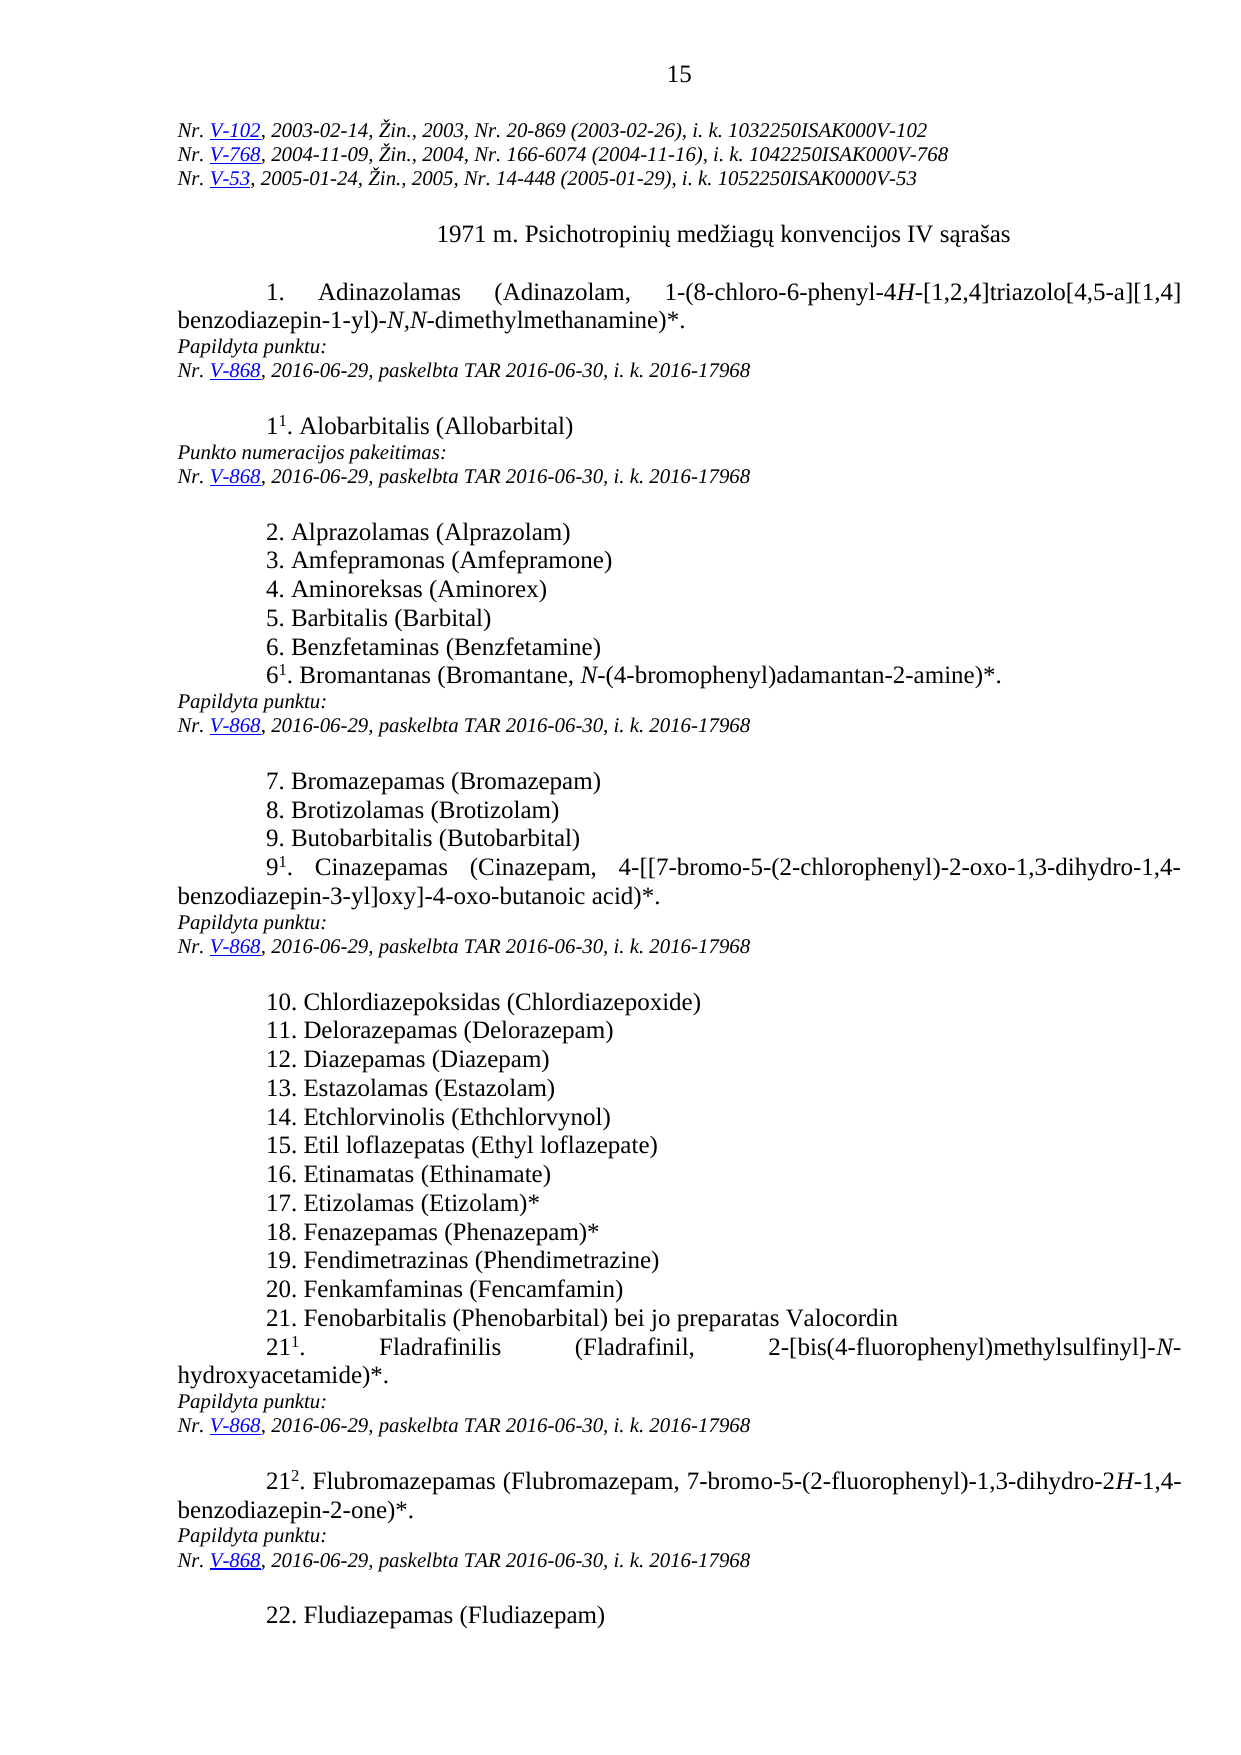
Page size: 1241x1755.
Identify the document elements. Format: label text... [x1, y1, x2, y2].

text 1. Adinazolamas (Adinazolam, 1-(8-chloro-6-phenyl-4H-[1,2,4]triazolo[4,5-a][1,4] benzodiazepin-1-yl)-N,N-dimethylmethanamine)*. [177, 277, 1181, 334]
text 91. Cinazepamas (Cinazepam, 4-[[7-bromo-5-(2-chlorophenyl)-2-oxo-1,3-dihydro-1,4-benzodiazepin-3-yl]oxy]-4-oxo-butanoic acid)*. [177, 852, 1181, 910]
text Nr. V-868, 2016-06-29, paskelbta TAR 2016-06-30, i. k. 2016-17968 [177, 1413, 1181, 1437]
text 6. Benzfetaminas (Benzfetamine) [177, 632, 1181, 660]
text 12. Diazepamas (Diazepam) [177, 1044, 1181, 1073]
text 211. Fladrafinilis (Fladrafinil, 2-[bis(4-fluorophenyl)methylsulfinyl]-N-hydroxyacetamide)*. [177, 1332, 1181, 1389]
text Nr. V-868, 2016-06-29, paskelbta TAR 2016-06-30, i. k. 2016-17968 [177, 1547, 1181, 1572]
text 19. Fendimetrazinas (Phendimetrazine) [177, 1245, 1181, 1274]
text Punkto numeracijos pakeitimas: [177, 440, 1181, 464]
text Papildyta punktu: [177, 1389, 1181, 1413]
text 8. Brotizolamas (Brotizolam) [177, 795, 1181, 823]
text Nr. V-868, 2016-06-29, paskelbta TAR 2016-06-30, i. k. 2016-17968 [177, 358, 1181, 382]
text Papildyta punktu: [177, 1523, 1181, 1547]
text 4. Aminoreksas (Aminorex) [177, 574, 1181, 603]
text 15. Etil loflazepatas (Ethyl loflazepate) [177, 1130, 1181, 1159]
text Nr. V-868, 2016-06-29, paskelbta TAR 2016-06-30, i. k. 2016-17968 [177, 934, 1181, 958]
text 21. Fenobarbitalis (Phenobarbital) bei jo preparatas Valocordin [177, 1303, 1181, 1332]
text 17. Etizolamas (Etizolam)* [177, 1188, 1181, 1217]
text 1971 m. Psichotropinių medžiagų konvencijos IV sąrašas [177, 219, 1181, 248]
text 61. Bromantanas (Bromantane, N-(4-bromophenyl)adamantan-2-amine)*. [177, 660, 1181, 689]
text 22. Fludiazepamas (Fludiazepam) [177, 1600, 1181, 1629]
text Nr. V-868, 2016-06-29, paskelbta TAR 2016-06-30, i. k. 2016-17968 [177, 713, 1181, 737]
text Nr. V-768, 2004-11-09, Žin., 2004, Nr. 166-6074 (2004-11-16), i. k. 1042250ISAK000V-768 [177, 142, 1181, 166]
text 10. Chlordiazepoksidas (Chlordiazepoxide) [177, 987, 1181, 1015]
text 14. Etchlorvinolis (Ethchlorvynol) [177, 1102, 1181, 1130]
text Nr. V-868, 2016-06-29, paskelbta TAR 2016-06-30, i. k. 2016-17968 [177, 464, 1181, 488]
text 5. Barbitalis (Barbital) [177, 603, 1181, 632]
text 11. Alobarbitalis (Allobarbital) [177, 411, 1181, 440]
text Papildyta punktu: [177, 910, 1181, 934]
text 9. Butobarbitalis (Butobarbital) [177, 823, 1181, 852]
text 18. Fenazepamas (Phenazepam)* [177, 1217, 1181, 1245]
text Nr. V-53, 2005-01-24, Žin., 2005, Nr. 14-448 (2005-01-29), i. k. 1052250ISAK0000V-53 [177, 166, 1181, 190]
text 11. Delorazepamas (Delorazepam) [177, 1015, 1181, 1044]
text 13. Estazolamas (Estazolam) [177, 1073, 1181, 1102]
text 212. Flubromazepamas (Flubromazepam, 7-bromo-5-(2-fluorophenyl)-1,3-dihydro-2H-1,4-benzodiazepin-2-one)*. [177, 1466, 1181, 1523]
text 7. Bromazepamas (Bromazepam) [177, 766, 1181, 795]
text 2. Alprazolamas (Alprazolam) [177, 517, 1181, 545]
text 3. Amfepramonas (Amfepramone) [177, 545, 1181, 574]
text 16. Etinamatas (Ethinamate) [177, 1159, 1181, 1188]
text 20. Fenkamfaminas (Fencamfamin) [177, 1274, 1181, 1303]
text Nr. V-102, 2003-02-14, Žin., 2003, Nr. 20-869 (2003-02-26), i. k. 1032250ISAK000V-102 [177, 118, 1181, 142]
text Papildyta punktu: [177, 334, 1181, 358]
text Papildyta punktu: [177, 689, 1181, 713]
